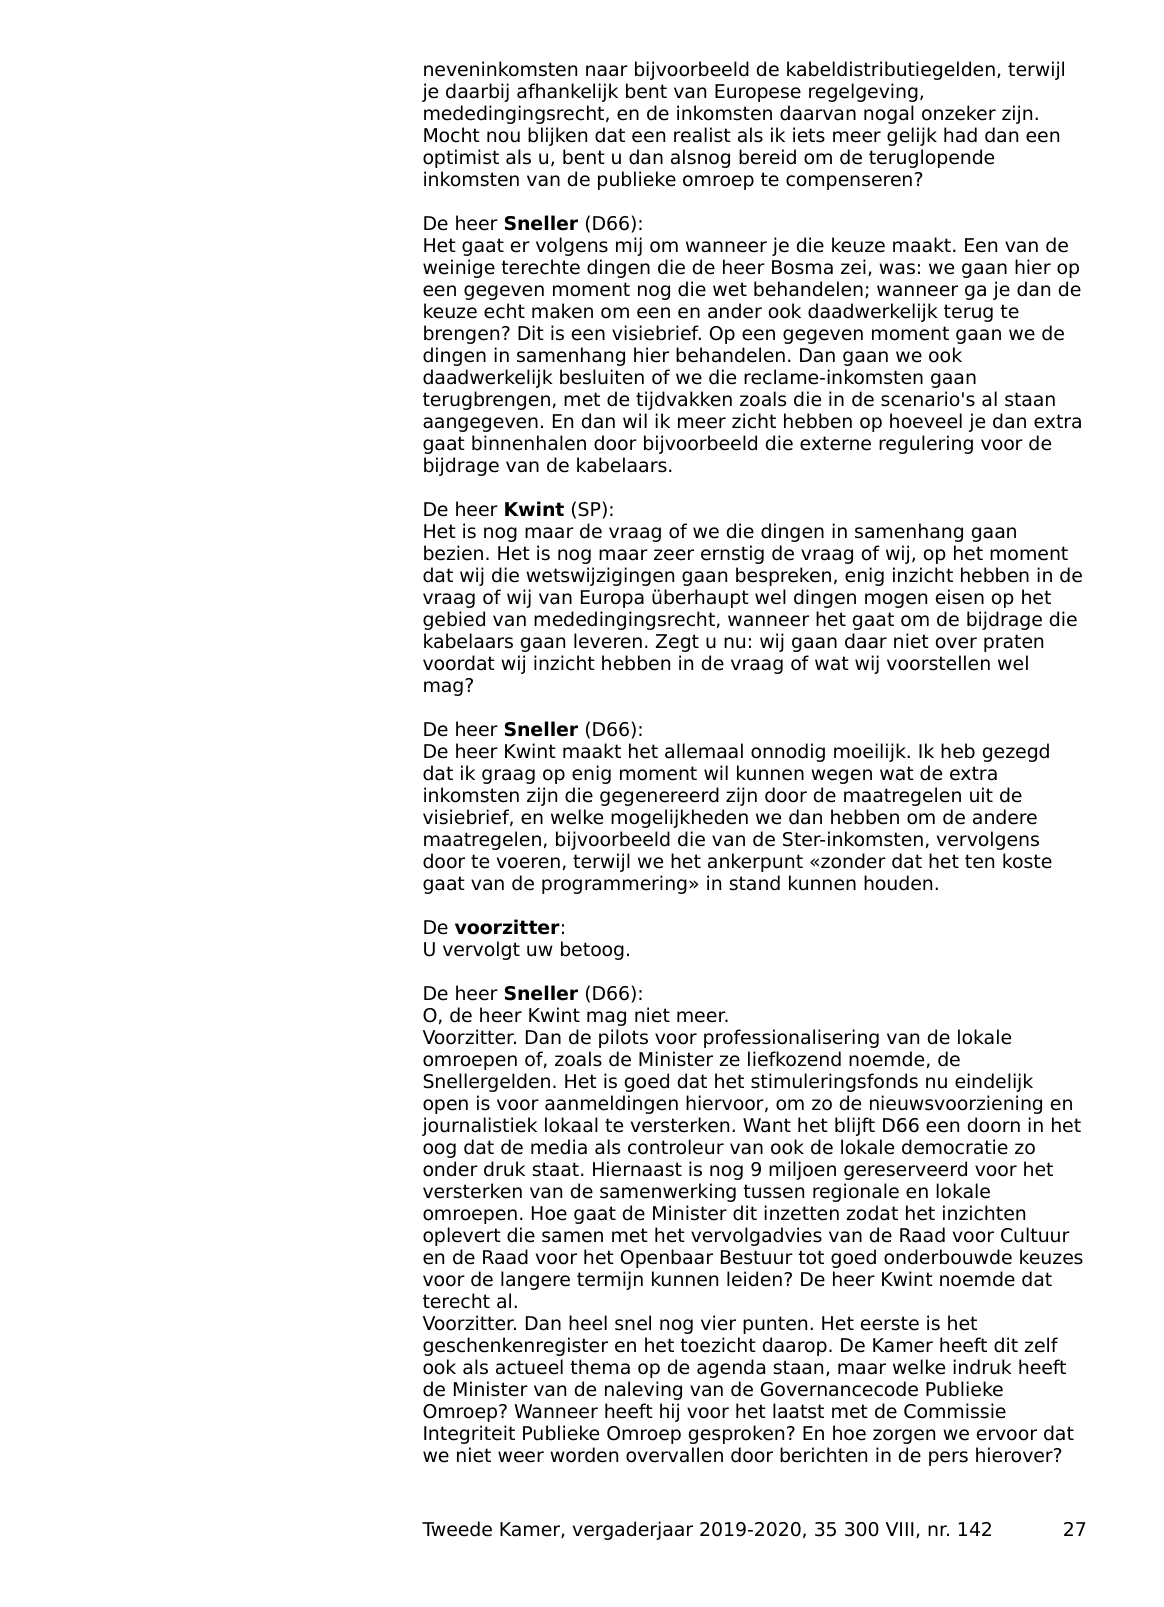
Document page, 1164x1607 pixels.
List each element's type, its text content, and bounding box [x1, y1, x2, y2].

text O, de heer Kwint mag niet meer. [422, 1005, 1087, 1027]
text Voorzitter. Dan heel snel nog vier punten. Het eerste is het geschenkenregister en het toezicht daarop. De Kamer heeft dit zelf ook als actueel thema op de agenda staan, maar welke indruk heeft de Minister van de naleving van de Governancecode Publieke Omroep? Wanneer heeft hij voor het laatst met de Commissie Integriteit Publieke Omroep gesproken? En hoe zorgen we ervoor dat we niet weer worden overvallen door berichten in de pers hierover? [422, 1313, 1087, 1467]
text De heer Sneller (D66): [422, 983, 1087, 1005]
text De heer Kwint maakt het allemaal onnodig moeilijk. Ik heb gezegd dat ik graag op enig moment wil kunnen wegen wat de extra inkomsten zijn die gegenereerd zijn door de maatregelen uit de visiebrief, en welke mogelijkheden we dan hebben om de andere maatregelen, bijvoorbeeld die van de Ster-inkomsten, vervolgens door te voeren, terwijl we het ankerpunt «zonder dat het ten koste gaat van de programmering» in stand kunnen houden. [422, 741, 1087, 895]
text Voorzitter. Dan de pilots voor professionalisering van de lokale omroepen of, zoals de Minister ze liefkozend noemde, de Snellergelden. Het is goed dat het stimuleringsfonds nu eindelijk open is voor aanmeldingen hiervoor, om zo de nieuwsvoorziening en journalistiek lokaal te versterken. Want het blijft D66 een doorn in het oog dat de media als controleur van ook de lokale democratie zo onder druk staat. Hiernaast is nog 9 miljoen gereserveerd voor het versterken van de samenwerking tussen regionale en lokale omroepen. Hoe gaat de Minister dit inzetten zodat het inzichten oplevert die samen met het vervolgadvies van de Raad voor Cultuur en de Raad voor het Openbaar Bestuur tot goed onderbouwde keuzes voor de langere termijn kunnen leiden? De heer Kwint noemde dat terecht al. [422, 1027, 1087, 1313]
text neveninkomsten naar bijvoorbeeld de kabeldistributiegelden, terwijl je daarbij afhankelijk bent van Europese regelgeving, mededingingsrecht, en de inkomsten daarvan nogal onzeker zijn. Mocht nou blijken dat een realist als ik iets meer gelijk had dan een optimist als u, bent u dan alsnog bereid om de teruglopende inkomsten van de publieke omroep te compenseren? [422, 59, 1087, 191]
text Het is nog maar de vraag of we die dingen in samenhang gaan bezien. Het is nog maar zeer ernstig de vraag of wij, op het moment dat wij die wetswijzigingen gaan bespreken, enig inzicht hebben in de vraag of wij van Europa überhaupt wel dingen mogen eisen op het gebied van mededingingsrecht, wanneer het gaat om de bijdrage die kabelaars gaan leveren. Zegt u nu: wij gaan daar niet over praten voordat wij inzicht hebben in de vraag of wat wij voorstellen wel mag? [422, 521, 1087, 697]
text U vervolgt uw betoog. [422, 939, 1087, 961]
text De heer Kwint (SP): [422, 499, 1087, 521]
text De heer Sneller (D66): [422, 213, 1087, 235]
text Het gaat er volgens mij om wanneer je die keuze maakt. Een van de weinige terechte dingen die de heer Bosma zei, was: we gaan hier op een gegeven moment nog die wet behandelen; wanneer ga je dan de keuze echt maken om een en ander ook daadwerkelijk terug te brengen? Dit is een visiebrief. Op een gegeven moment gaan we de dingen in samenhang hier behandelen. Dan gaan we ook daadwerkelijk besluiten of we die reclame-inkomsten gaan terugbrengen, met de tijdvakken zoals die in de scenario's al staan aangegeven. En dan wil ik meer zicht hebben op hoeveel je dan extra gaat binnenhalen door bijvoorbeeld die externe regulering voor de bijdrage van de kabelaars. [422, 235, 1087, 477]
text De heer Sneller (D66): [422, 719, 1087, 741]
text De voorzitter: [422, 917, 1087, 939]
